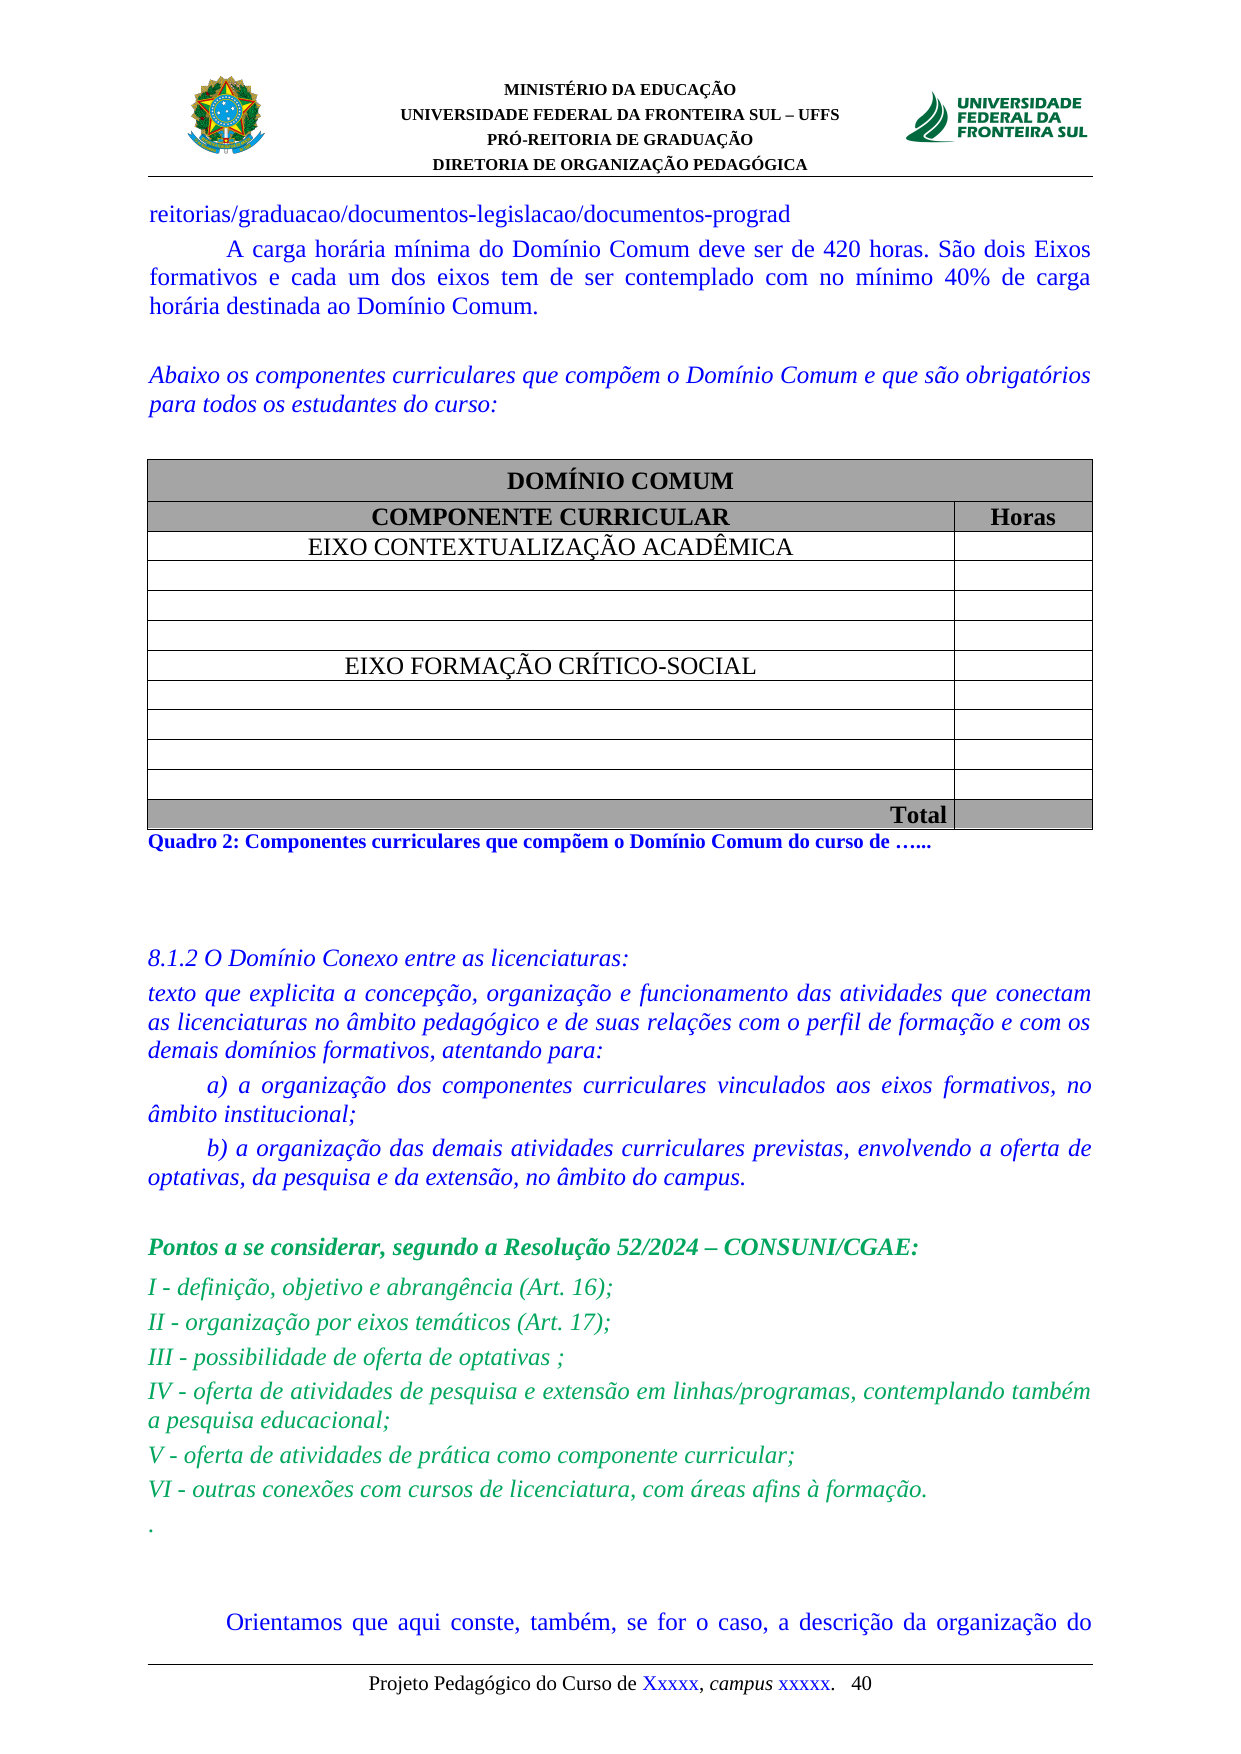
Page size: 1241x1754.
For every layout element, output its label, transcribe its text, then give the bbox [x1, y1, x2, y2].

text texto que explicita a concepção, organização e funcionamento das atividades que conectam as licenciaturas no âmbito pedagógico e de suas relações com o perfil de formação e com os demais domínios formativos, atentando para: [148, 978, 1093, 1064]
table_cell EIXO CONTEXTUALIZAÇÃO ACADÊMICA [148, 532, 954, 560]
text Abaixo os componentes curriculares que compõem o Domínio Comum e que são obrigatórios para todos os estudantes do curso: [149, 361, 1093, 418]
text III - possibilidade de oferta de optativas ; [148, 1342, 1093, 1370]
table_header DOMÍNIO COMUM [148, 460, 1092, 501]
table_cell [148, 681, 954, 709]
text VI - outras conexões com cursos de licenciatura, com áreas afins à formação. [148, 1474, 1093, 1503]
picture [903, 90, 1090, 146]
text IV - oferta de atividades de pesquisa e extensão em linhas/programas, contemplando também a pesquisa educacional; [148, 1376, 1093, 1434]
table_cell [955, 591, 1092, 620]
text a) a organização dos componentes curriculares vinculados aos eixos formativos, no âmbito institucional; [148, 1070, 1093, 1128]
table_cell Horas [955, 502, 1092, 531]
text Pontos a se considerar, segundo a Resolução 52/2024 – CONSUNI/CGAE: [148, 1232, 1093, 1260]
text . [148, 1509, 1093, 1538]
table_cell [148, 561, 954, 590]
table_cell COMPONENTE CURRICULAR [148, 502, 954, 531]
table_cell [148, 770, 954, 799]
text A carga horária mínima do Domínio Comum deve ser de 420 horas. São dois Eixos formativos e cada um dos eixos tem de ser contemplado com no mínimo 40% de carga horária destinada ao Domínio Comum. [149, 234, 1093, 320]
text Orientamos que aqui conste, também, se for o caso, a descrição da organização do [148, 1607, 1093, 1636]
text V - oferta de atividades de prática como componente curricular; [148, 1440, 1093, 1468]
table_cell [148, 621, 954, 650]
text reitorias/graduacao/documentos-legislacao/documentos-prograd [149, 199, 1093, 228]
table_cell [955, 561, 1092, 590]
table_cell [148, 591, 954, 620]
table_cell [955, 621, 1092, 650]
table_cell [955, 681, 1092, 709]
text b) a organização das demais atividades curriculares previstas, envolvendo a oferta de optativas, da pesquisa e da extensão, no âmbito do campus. [148, 1133, 1093, 1191]
table_cell [955, 800, 1092, 828]
text I - definição, objetivo e abrangência (Art. 16); [148, 1272, 1093, 1301]
text 8.1.2 O Domínio Conexo entre as licenciaturas: [148, 943, 1093, 972]
picture [187, 76, 265, 154]
text II - organização por eixos temáticos (Art. 17); [148, 1307, 1093, 1336]
table_cell [955, 770, 1092, 799]
table_cell EIXO FORMAÇÃO CRÍTICO-SOCIAL [148, 651, 954, 679]
table_cell Total [148, 800, 954, 828]
table_cell [955, 710, 1092, 739]
table_cell [955, 651, 1092, 679]
text Quadro 2: Componentes curriculares que compõem o Domínio Comum do curso de …... [148, 830, 1093, 853]
table_cell [955, 740, 1092, 769]
table_cell [148, 710, 954, 739]
table_cell [148, 740, 954, 769]
table_cell [955, 532, 1092, 560]
